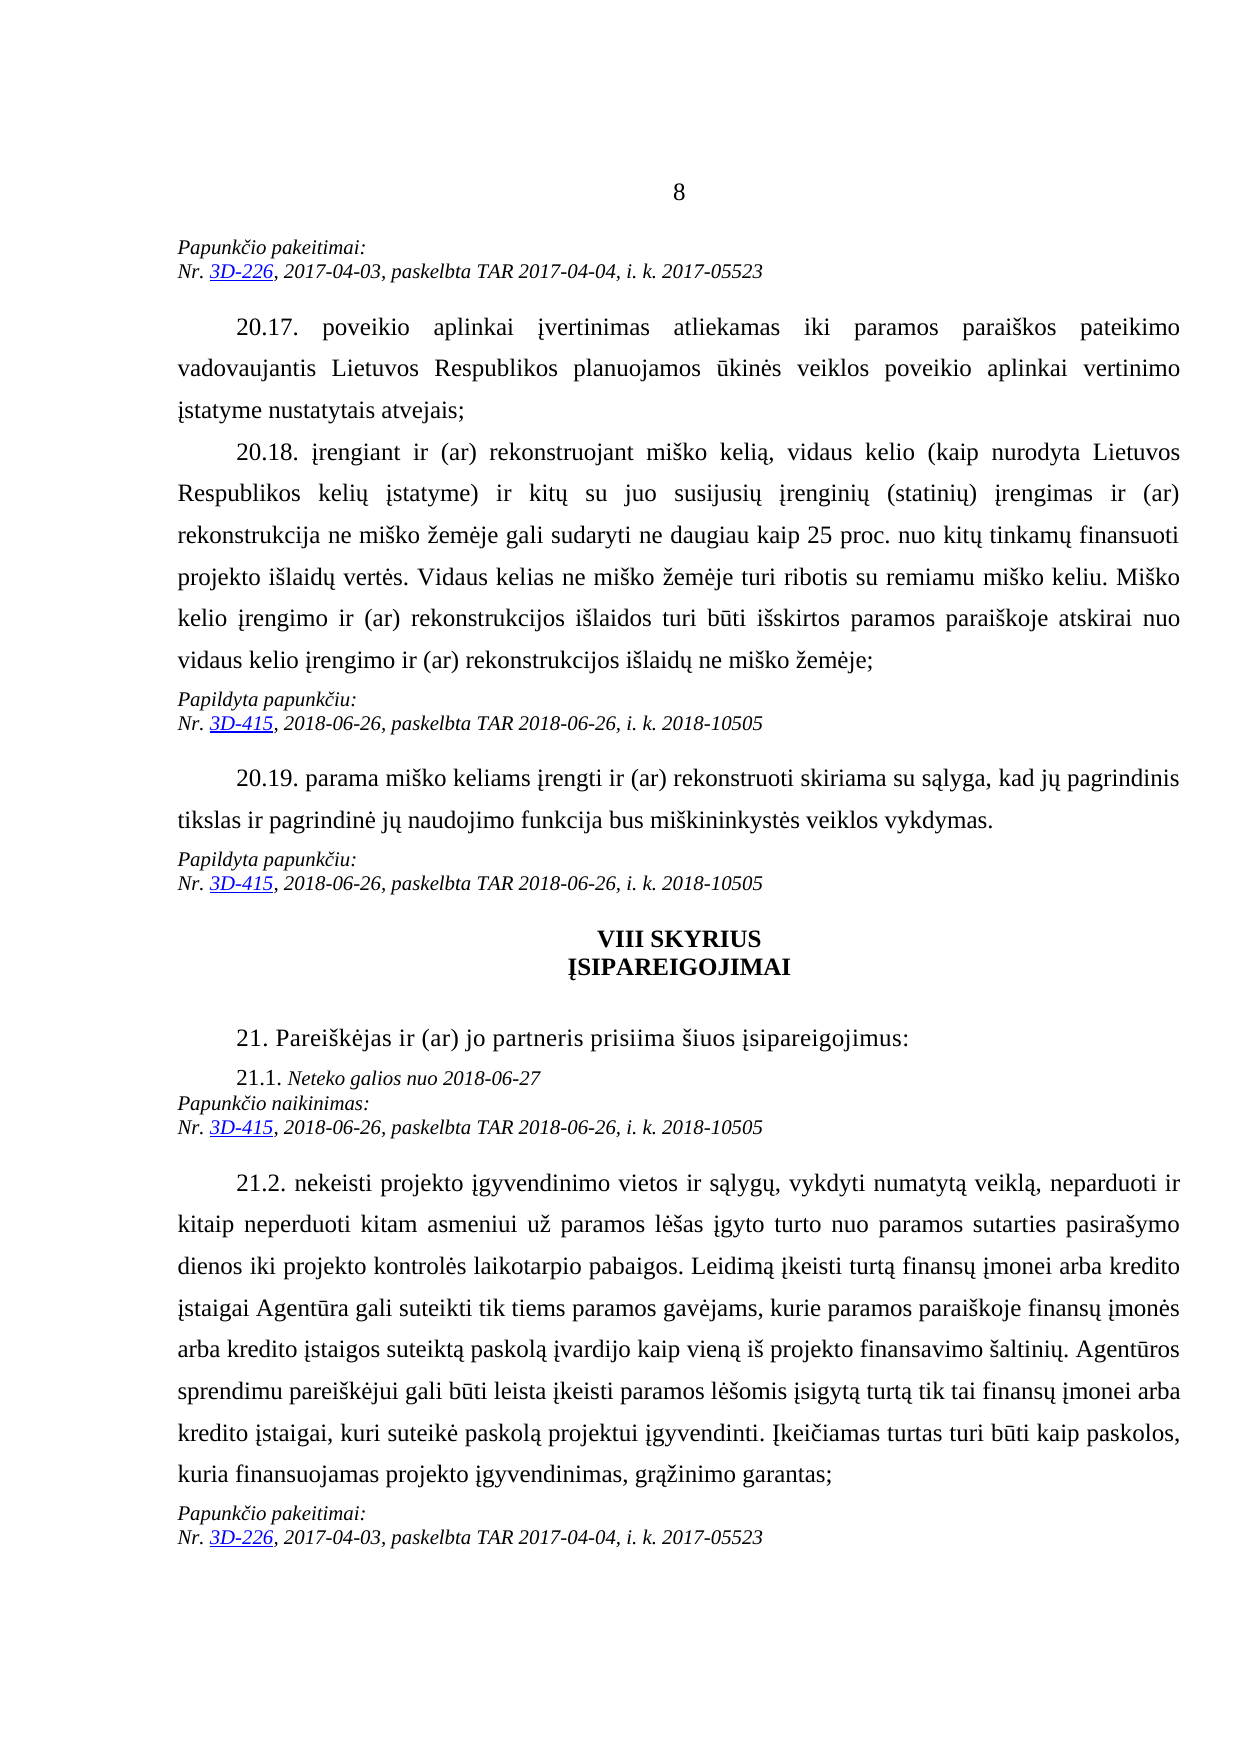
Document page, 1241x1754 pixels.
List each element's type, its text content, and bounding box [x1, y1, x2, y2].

text Nr. 3D-415, 2018-06-26, paskelbta TAR 2018-06-26, i. k. 2018-10505 [177, 711, 1181, 735]
text 20.18. įrengiant ir (ar) rekonstruojant miško kelią, vidaus kelio (kaip nurodyta Lietuvos Respublikos kelių įstatyme) ir kitų su juo susijusių įrenginių (statinių) įrengimas ir (ar) rekonstrukcija ne miško žemėje gali sudaryti ne daugiau kaip 25 proc. nuo kitų tinkamų finansuoti projekto išlaidų vertės. Vidaus kelias ne miško žemėje turi ribotis su remiamu miško keliu. Miško kelio įrengimo ir (ar) rekonstrukcijos išlaidos turi būti išskirtos paramos paraiškoje atskirai nuo vidaus kelio įrengimo ir (ar) rekonstrukcijos išlaidų ne miško žemėje; [177, 437, 1181, 674]
text VIII SKYRIUS [177, 924, 1181, 952]
text Papunkčio naikinimas: [177, 1091, 1181, 1115]
text Nr. 3D-415, 2018-06-26, paskelbta TAR 2018-06-26, i. k. 2018-10505 [177, 871, 1181, 895]
text Papildyta papunkčiu: [177, 687, 1181, 711]
text 21.2. nekeisti projekto įgyvendinimo vietos ir sąlygų, vykdyti numatytą veiklą, neparduoti ir kitaip neperduoti kitam asmeniui už paramos lėšas įgyto turto nuo paramos sutarties pasirašymo dienos iki projekto kontrolės laikotarpio pabaigos. Leidimą įkeisti turtą finansų įmonei arba kredito įstaigai Agentūra gali suteikti tik tiems paramos gavėjams, kurie paramos paraiškoje finansų įmonės arba kredito įstaigos suteiktą paskolą įvardijo kaip vieną iš projekto finansavimo šaltinių. Agentūros sprendimu pareiškėjui gali būti leista įkeisti paramos lėšomis įsigytą turtą tik tai finansų įmonei arba kredito įstaigai, kuri suteikė paskolą projektui įgyvendinti. Įkeičiamas turtas turi būti kaip paskolos, kuria finansuojamas projekto įgyvendinimas, grąžinimo garantas; [177, 1168, 1181, 1488]
text ĮSIPAREIGOJIMAI [177, 952, 1181, 981]
text Nr. 3D-226, 2017-04-03, paskelbta TAR 2017-04-04, i. k. 2017-05523 [177, 259, 1181, 283]
text 21. Pareiškėjas ir (ar) jo partneris prisiima šiuos įsipareigojimus: [177, 1023, 1181, 1052]
text 20.19. parama miško keliams įrengti ir (ar) rekonstruoti skiriama su sąlyga, kad jų pagrindinis tikslas ir pagrindinė jų naudojimo funkcija bus miškininkystės veiklos vykdymas. [177, 763, 1181, 834]
text Nr. 3D-226, 2017-04-03, paskelbta TAR 2017-04-04, i. k. 2017-05523 [177, 1525, 1181, 1549]
text Papunkčio pakeitimai: [177, 1501, 1181, 1525]
text Nr. 3D-415, 2018-06-26, paskelbta TAR 2018-06-26, i. k. 2018-10505 [177, 1115, 1181, 1139]
text Papunkčio pakeitimai: [177, 235, 1181, 259]
text 21.1. Neteko galios nuo 2018-06-27 [177, 1064, 1181, 1091]
text Papildyta papunkčiu: [177, 847, 1181, 871]
text 20.17. poveikio aplinkai įvertinimas atliekamas iki paramos paraiškos pateikimo vadovaujantis Lietuvos Respublikos planuojamos ūkinės veiklos poveikio aplinkai vertinimo įstatyme nustatytais atvejais; [177, 312, 1181, 424]
